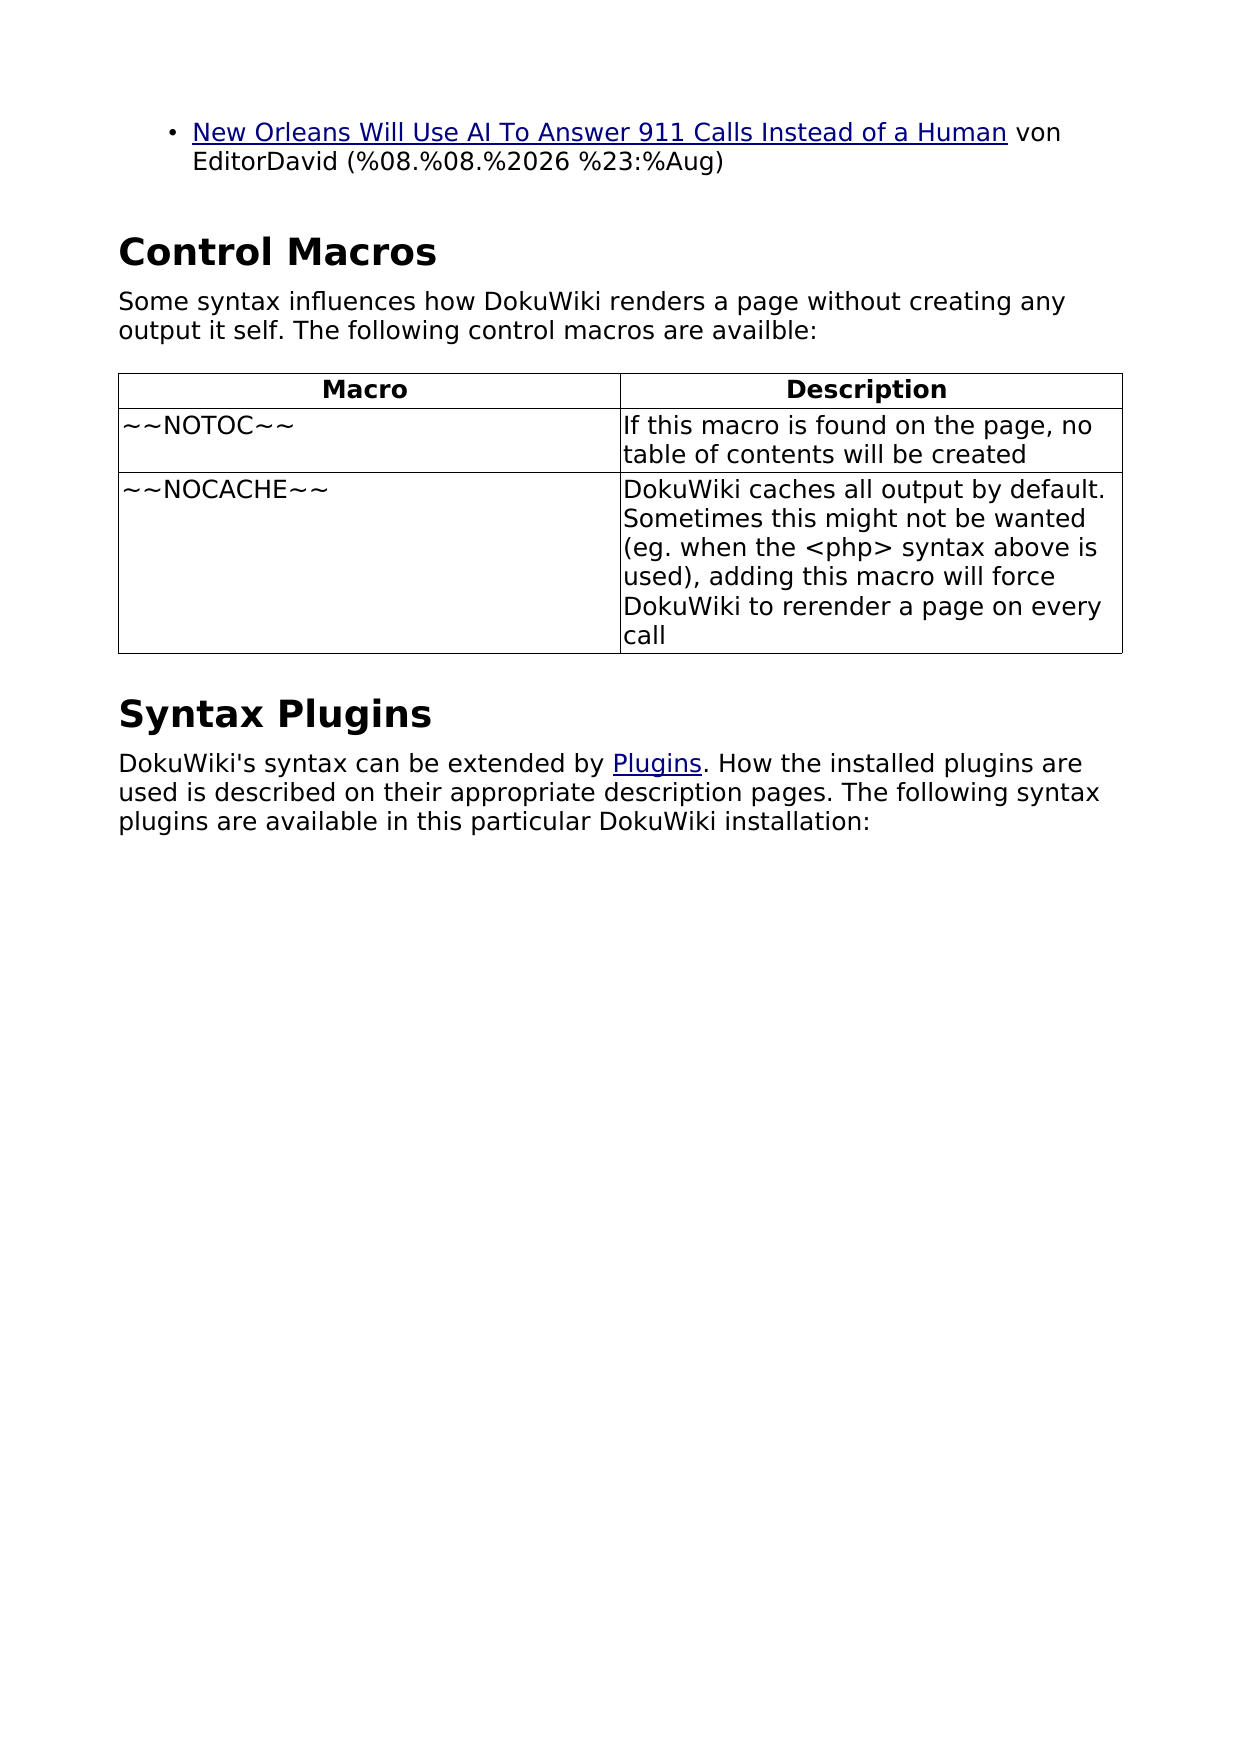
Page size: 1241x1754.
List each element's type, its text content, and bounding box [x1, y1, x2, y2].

table_header Description [621, 374, 1122, 408]
text DokuWiki's syntax can be extended by Plugins. How the installed plugins are used is described on their appropriate description pages. The following syntax plugins are available in this particular DokuWiki installation: [118, 749, 1122, 837]
list New Orleans Will Use AI To Answer 911 Calls Instead of a Human von EditorDavid (%08.%08.%2026 %23:%Aug) [177, 118, 1122, 176]
table_cell ~~NOCACHE~~ [119, 473, 620, 653]
subtitle Control Macros [118, 231, 1122, 274]
table_cell If this macro is found on the page, no table of contents will be created [621, 409, 1122, 472]
table_cell DokuWiki caches all output by default. Sometimes this might not be wanted (eg. when the <php> syntax above is used), adding this macro will force DokuWiki to rerender a page on every call [621, 473, 1122, 653]
table_header Macro [119, 374, 620, 408]
subtitle Syntax Plugins [118, 693, 1122, 737]
table_cell ~~NOTOC~~ [119, 409, 620, 472]
text Some syntax influences how DokuWiki renders a page without creating any output it self. The following control macros are availble: [118, 287, 1122, 345]
